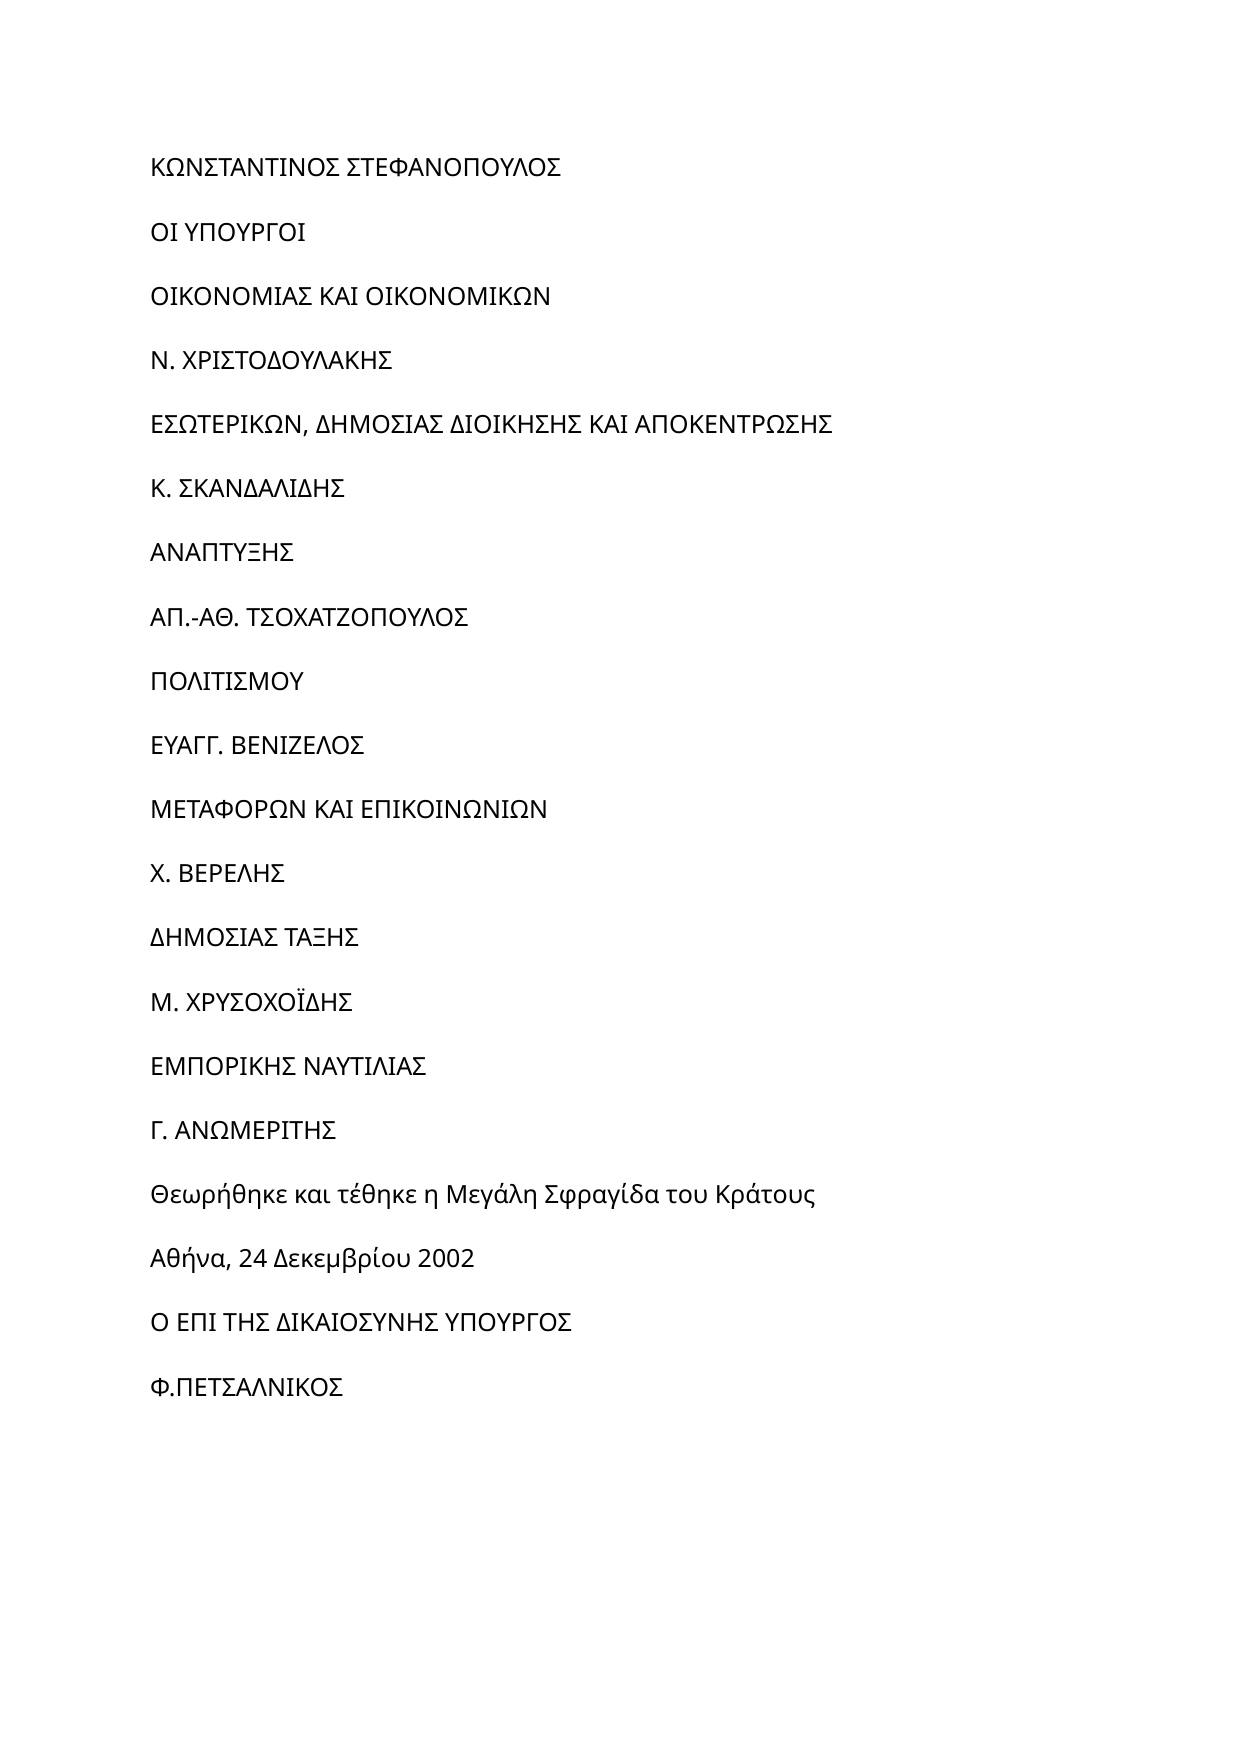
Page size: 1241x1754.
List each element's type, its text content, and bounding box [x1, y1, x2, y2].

text ΕΜΠΟΡΙΚΗΣ ΝΑΥΤΙΛΙΑΣ [150, 1048, 1090, 1082]
text ΑΝΑΠΤΥΞΗΣ [150, 535, 1090, 569]
text ΕΣΩΤΕΡΙΚΩΝ, ΔΗΜΟΣΙΑΣ ΔΙΟΙΚΗΣΗΣ ΚΑΙ ΑΠΟΚΕΝΤΡΩΣΗΣ [150, 407, 1090, 441]
text Χ. ΒΕΡΕΛΗΣ [150, 856, 1090, 890]
text ΚΩΝΣΤΑΝΤΙΝΟΣ ΣΤΕΦΑΝΟΠΟΥΛΟΣ [150, 150, 1090, 184]
text Φ.ΠΕΤΣΑΛΝΙΚΟΣ [150, 1369, 1090, 1403]
text ΟΙΚΟΝΟΜΙΑΣ ΚΑΙ ΟΙΚΟΝΟΜΙΚΩΝ [150, 278, 1090, 312]
text ΟΙ ΥΠΟΥΡΓΟΙ [150, 214, 1090, 248]
text Γ. ΑΝΩΜΕΡΙΤΗΣ [150, 1112, 1090, 1147]
text ΠΟΛΙΤΙΣΜΟΥ [150, 663, 1090, 697]
text Ο ΕΠΙ ΤΗΣ ΔΙΚΑΙΟΣΥΝΗΣ ΥΠΟΥΡΓΟΣ [150, 1305, 1090, 1339]
text Μ. ΧΡΥΣΟΧΟΪΔΗΣ [150, 984, 1090, 1018]
text ΕΥΑΓΓ. ΒΕΝΙΖΕΛΟΣ [150, 727, 1090, 762]
text Θεωρήθηκε και τέθηκε η Μεγάλη Σφραγίδα του Κράτους [150, 1177, 1090, 1211]
text Αθήνα, 24 Δεκεμβρίου 2002 [150, 1241, 1090, 1275]
text Ν. ΧΡΙΣΤΟΔΟΥΛΑΚΗΣ [150, 342, 1090, 377]
text ΜΕΤΑΦΟΡΩΝ ΚΑΙ ΕΠΙΚΟΙΝΩΝΙΩΝ [150, 792, 1090, 826]
text ΔΗΜΟΣΙΑΣ ΤΑΞΗΣ [150, 920, 1090, 954]
text Κ. ΣΚΑΝΔΑΛΙΔΗΣ [150, 471, 1090, 505]
text ΑΠ.-ΑΘ. ΤΣΟΧΑΤΖΟΠΟΥΛΟΣ [150, 599, 1090, 633]
